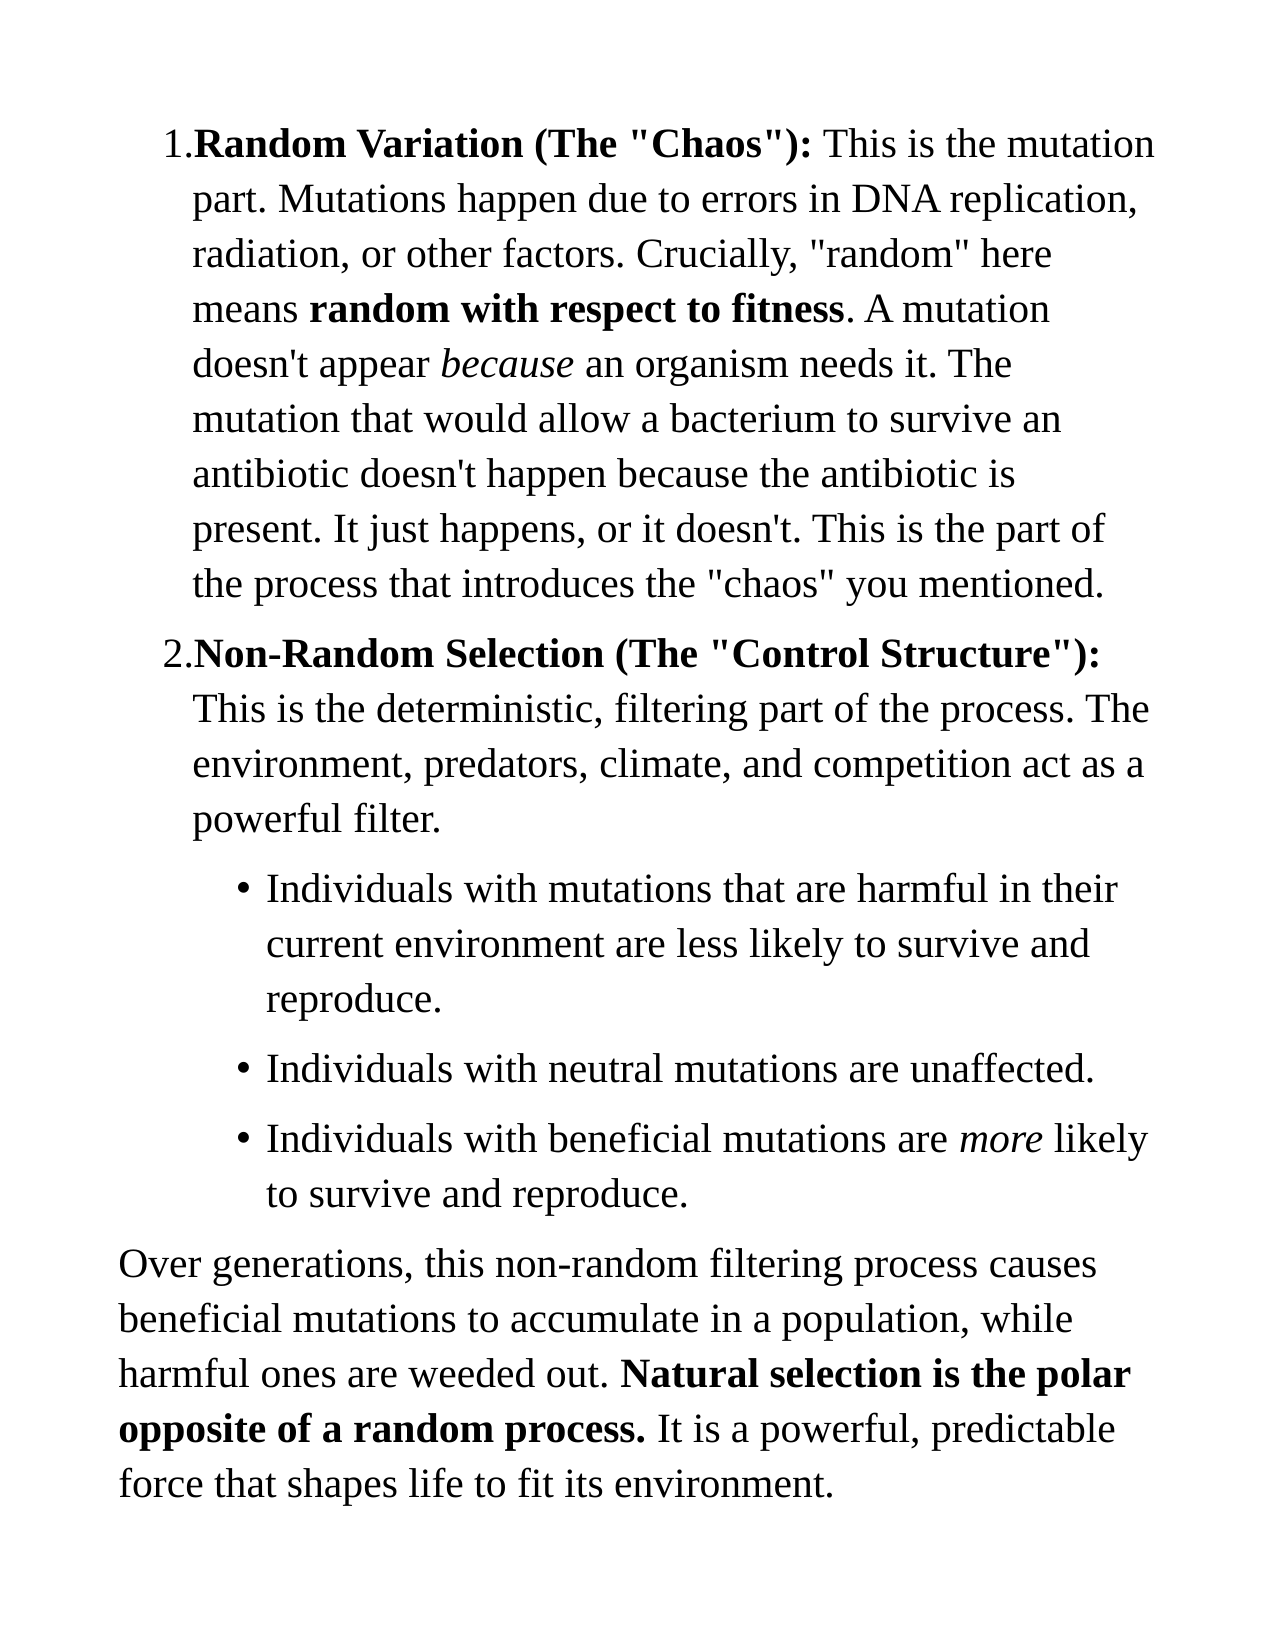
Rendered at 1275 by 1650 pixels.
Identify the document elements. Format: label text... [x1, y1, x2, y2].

list Individuals with beneficial mutations are more likely to survive and reproduce. [236, 1113, 1157, 1217]
text Over generations, this non-random filtering process causes beneficial mutations to accumulate in a population, while harmful ones are weeded out. Natural selection is the polar opposite of a random process. It is a powerful, predictable force that shapes life to fit its environment. [118, 1238, 1157, 1507]
list Non-Random Selection (The "Control Structure"): This is the deterministic, filtering part of the process. The environment, predators, climate, and competition act as a powerful filter. [162, 629, 1157, 842]
list Individuals with neutral mutations are unaffected. [236, 1044, 1157, 1092]
list Individuals with mutations that are harmful in their current environment are less likely to survive and reproduce. [236, 864, 1157, 1022]
list Random Variation (The "Chaos"): This is the mutation part. Mutations happen due to errors in DNA replication, radiation, or other factors. Crucially, "random" here means random with respect to fitness. A mutation doesn't appear because an organism needs it. The mutation that would allow a bacterium to survive an antibiotic doesn't happen because the antibiotic is present. It just happens, or it doesn't. This is the part of the process that introduces the "chaos" you mentioned. [162, 118, 1157, 607]
